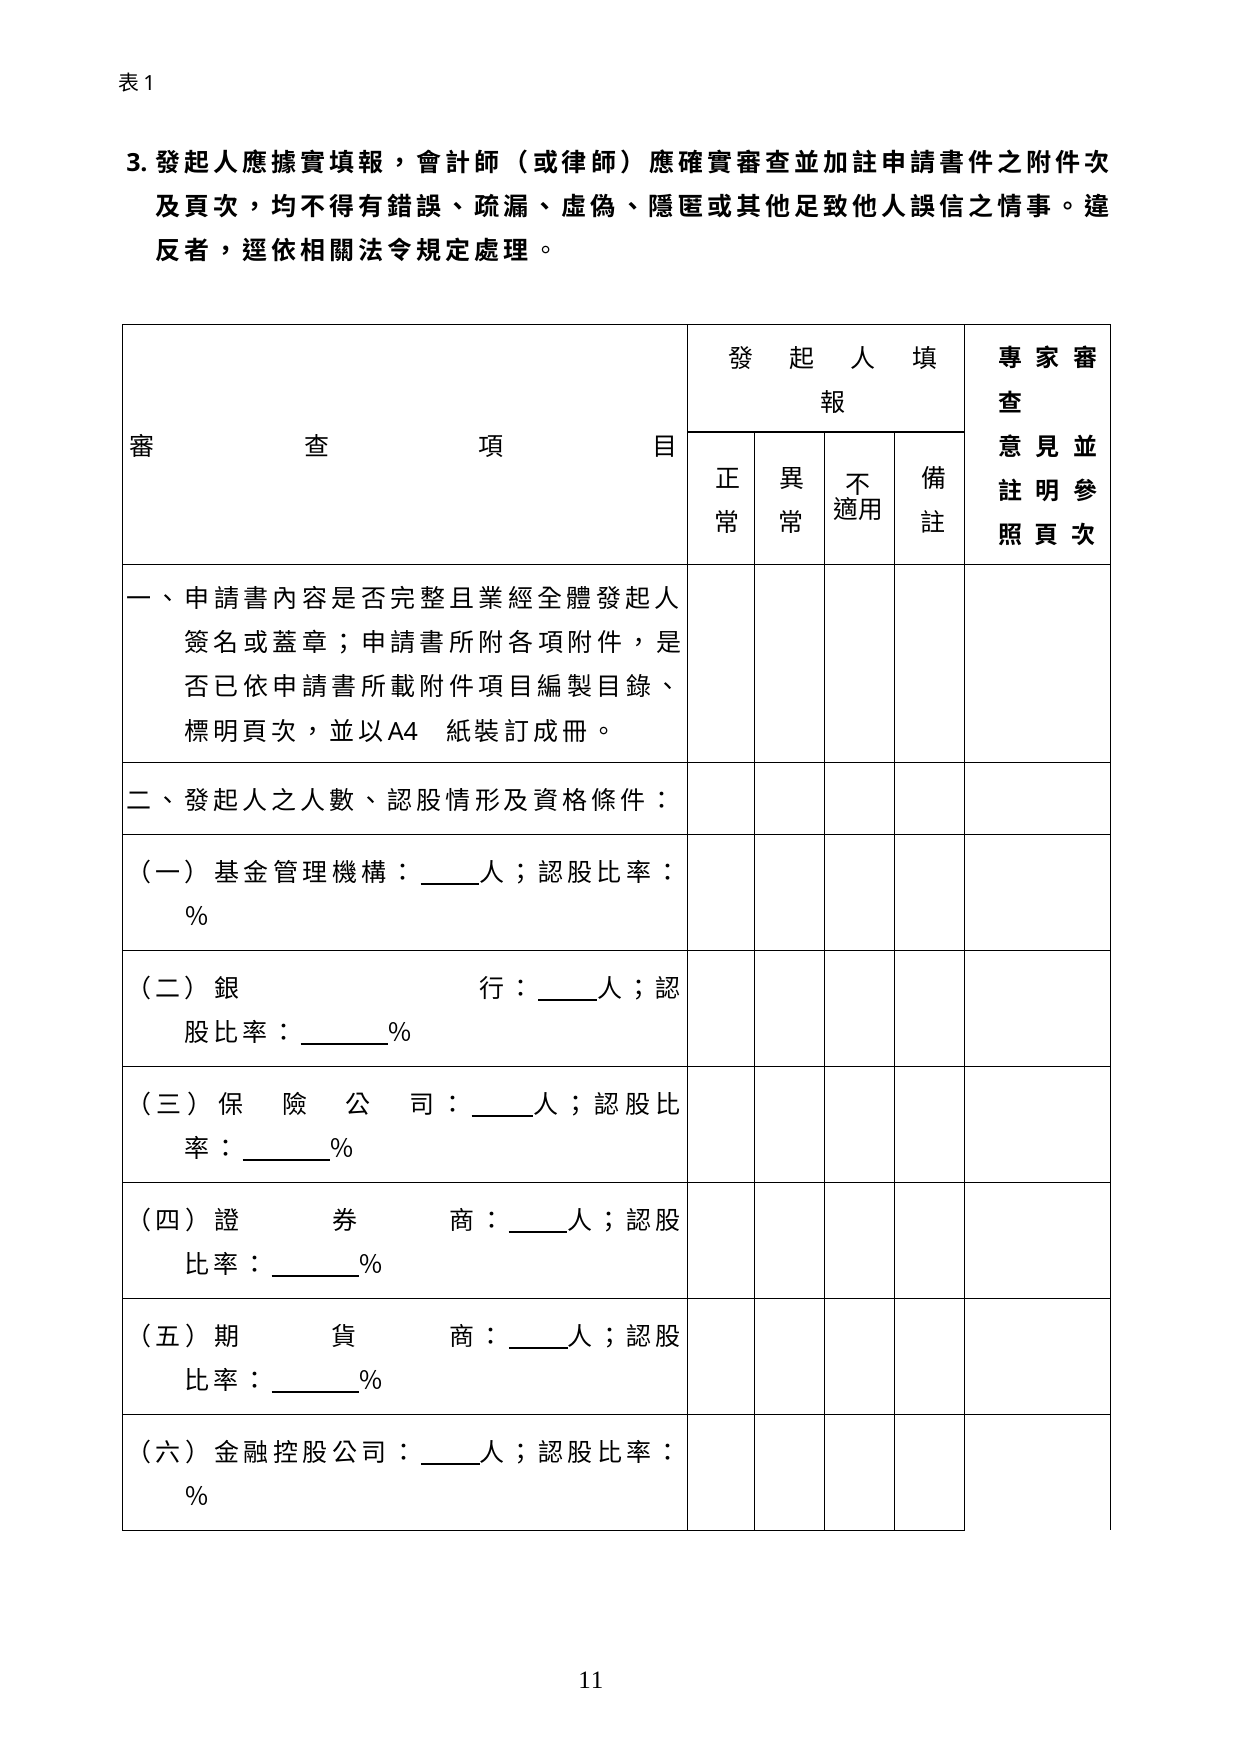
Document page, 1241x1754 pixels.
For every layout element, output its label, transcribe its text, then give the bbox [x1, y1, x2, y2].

table_cell [825, 1299, 894, 1414]
table_cell [965, 1415, 1110, 1530]
table_header 專家審查 意見並註明參照頁次 [965, 325, 1110, 564]
table_cell [965, 835, 1110, 950]
table_cell [895, 951, 964, 1066]
table_cell [755, 1299, 824, 1414]
table_cell （四）證 券 商： 人；認股比率： ％ [123, 1183, 687, 1298]
table_cell [895, 1299, 964, 1414]
table_cell [688, 1067, 754, 1182]
table_cell [965, 1299, 1110, 1414]
table_cell [965, 763, 1110, 834]
text 3.發起人應據實填報，會計師（或律師）應確實審查並加註申請書件之附件次及頁次，均不得有錯誤、疏漏、虛偽、隱匿或其他足致他人誤信之情事。違反者，逕依相關法令規定處理。 [126, 138, 1114, 271]
table_cell 二、發起人之人數、認股情形及資格條件： [123, 763, 687, 834]
table_cell [965, 565, 1110, 762]
table_cell [688, 565, 754, 762]
table_cell （二）銀 行： 人；認股比率： ％ [123, 951, 687, 1066]
table_cell [688, 951, 754, 1066]
table_cell [688, 1183, 754, 1298]
table_cell （三）保 險 公 司： 人；認股比率： ％ [123, 1067, 687, 1182]
table_cell [965, 1067, 1110, 1182]
table_cell 不 適用 [825, 433, 894, 564]
table_cell [895, 1067, 964, 1182]
table_cell [825, 763, 894, 834]
table_cell [755, 1183, 824, 1298]
table_cell [755, 565, 824, 762]
table_cell [895, 835, 964, 950]
table_cell [825, 1183, 894, 1298]
table_cell [825, 1415, 894, 1530]
table_cell 異常 [755, 433, 824, 564]
table_cell [825, 565, 894, 762]
table_cell [688, 1299, 754, 1414]
table_cell （五）期 貨 商： 人；認股比率： ％ [123, 1299, 687, 1414]
table_cell 備註 [895, 433, 964, 564]
table_cell [688, 835, 754, 950]
table_cell [825, 951, 894, 1066]
table_cell [895, 565, 964, 762]
table_cell [825, 835, 894, 950]
table_cell [895, 763, 964, 834]
table_cell [895, 1415, 964, 1530]
table_cell [688, 1415, 754, 1530]
table_cell [755, 951, 824, 1066]
table_cell （一）基金管理機構： 人；認股比率： ％ [123, 835, 687, 950]
table_header 發 起 人 填 報 [688, 325, 964, 431]
table_cell [755, 763, 824, 834]
table_cell 一、申請書內容是否完整且業經全體發起人簽名或蓋章；申請書所附各項附件，是否已依申請書所載附件項目編製目錄、標明頁次，並以A4紙裝訂成冊。 [123, 565, 687, 762]
table_header 審 查 項 目 [123, 325, 687, 564]
table_cell [825, 1067, 894, 1182]
table_cell [755, 1067, 824, 1182]
table_cell （六）金融控股公司： 人；認股比率： ％ [123, 1415, 687, 1530]
table_cell [965, 951, 1110, 1066]
table_cell [965, 1183, 1110, 1298]
table_cell [895, 1183, 964, 1298]
table_cell [755, 835, 824, 950]
table_cell 正常 [688, 433, 754, 564]
table_cell [755, 1415, 824, 1530]
table_cell [688, 763, 754, 834]
